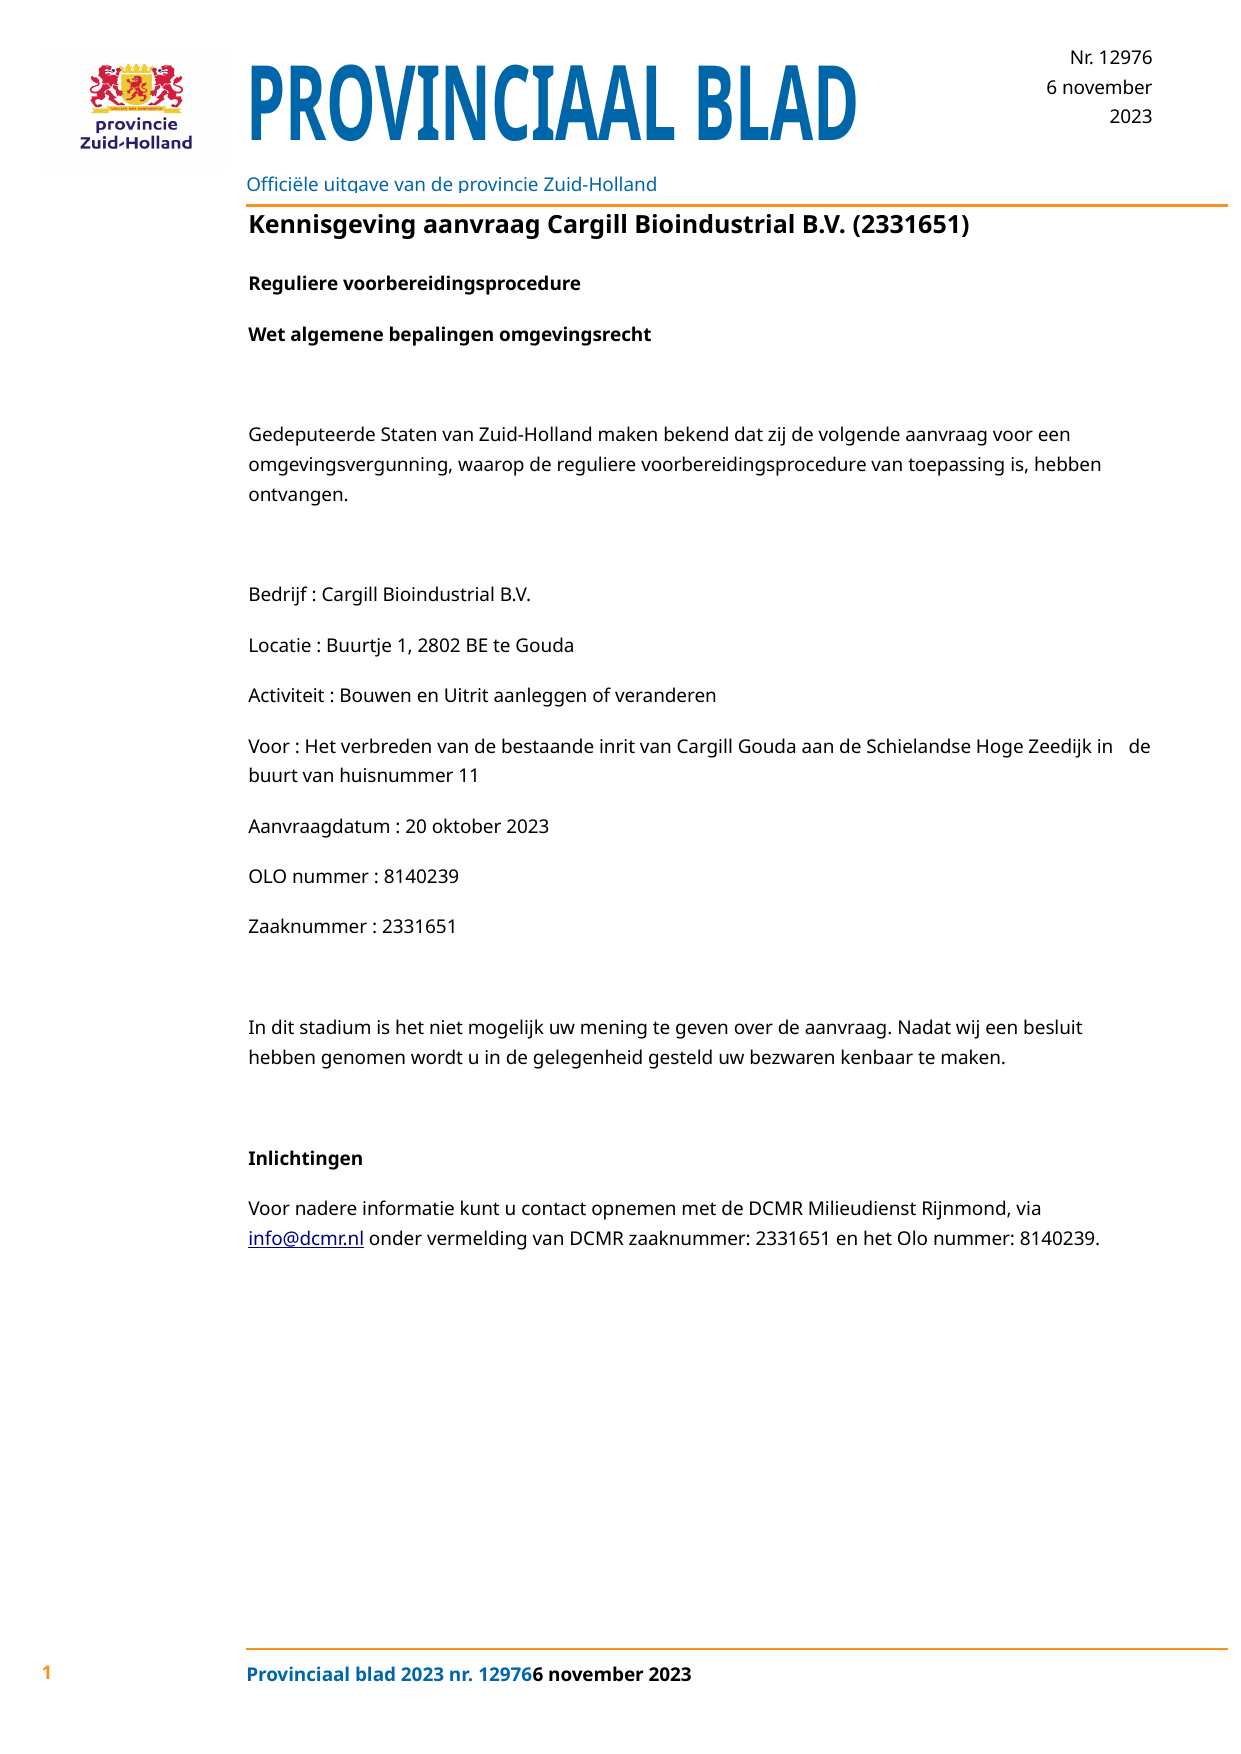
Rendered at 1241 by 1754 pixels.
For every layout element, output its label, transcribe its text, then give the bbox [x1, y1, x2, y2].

text Voor nadere informatie kunt u contact opnemen met de DCMR Milieudienst Rijnmond, via info@dcmr.nl onder vermelding van DCMR zaaknummer: 2331651 en het Olo nummer: 8140239. [248, 1195, 1152, 1251]
text Locatie : Buurtje 1, 2802 BE te Gouda [248, 632, 1152, 658]
text Reguliere voorbereidingsprocedure [248, 270, 1152, 296]
text In dit stadium is het niet mogelijk uw mening te geven over de aanvraag. Nadat wij een besluit hebben genomen wordt u in de gelegenheid gesteld uw bezwaren kenbaar te maken. [248, 1014, 1152, 1070]
text Zaaknummer : 2331651 [248, 914, 1152, 939]
text Activiteit : Bouwen en Uitrit aanleggen of veranderen [248, 682, 1152, 708]
text Wet algemene bepalingen omgevingsrecht [248, 321, 1152, 346]
text Bedrijf : Cargill Bioindustrial B.V. [248, 582, 1152, 607]
text OLO nummer : 8140239 [248, 863, 1152, 889]
picture [41, 47, 231, 172]
text Voor : Het verbreden van de bestaande inrit van Cargill Gouda aan de Schielandse Hoge Zeedijk in de buurt van huisnummer 11 [248, 733, 1152, 788]
text Aanvraagdatum : 20 oktober 2023 [248, 813, 1152, 838]
text Kennisgeving aanvraag Cargill Bioindustrial B.V. (2331651) [248, 207, 1152, 241]
text Inlichtingen [248, 1145, 1152, 1171]
text Gedeputeerde Staten van Zuid-Holland maken bekend dat zij de volgende aanvraag voor een omgevingsvergunning, waarop de reguliere voorbereidingsprocedure van toepassing is, hebben ontvangen. [248, 422, 1152, 506]
